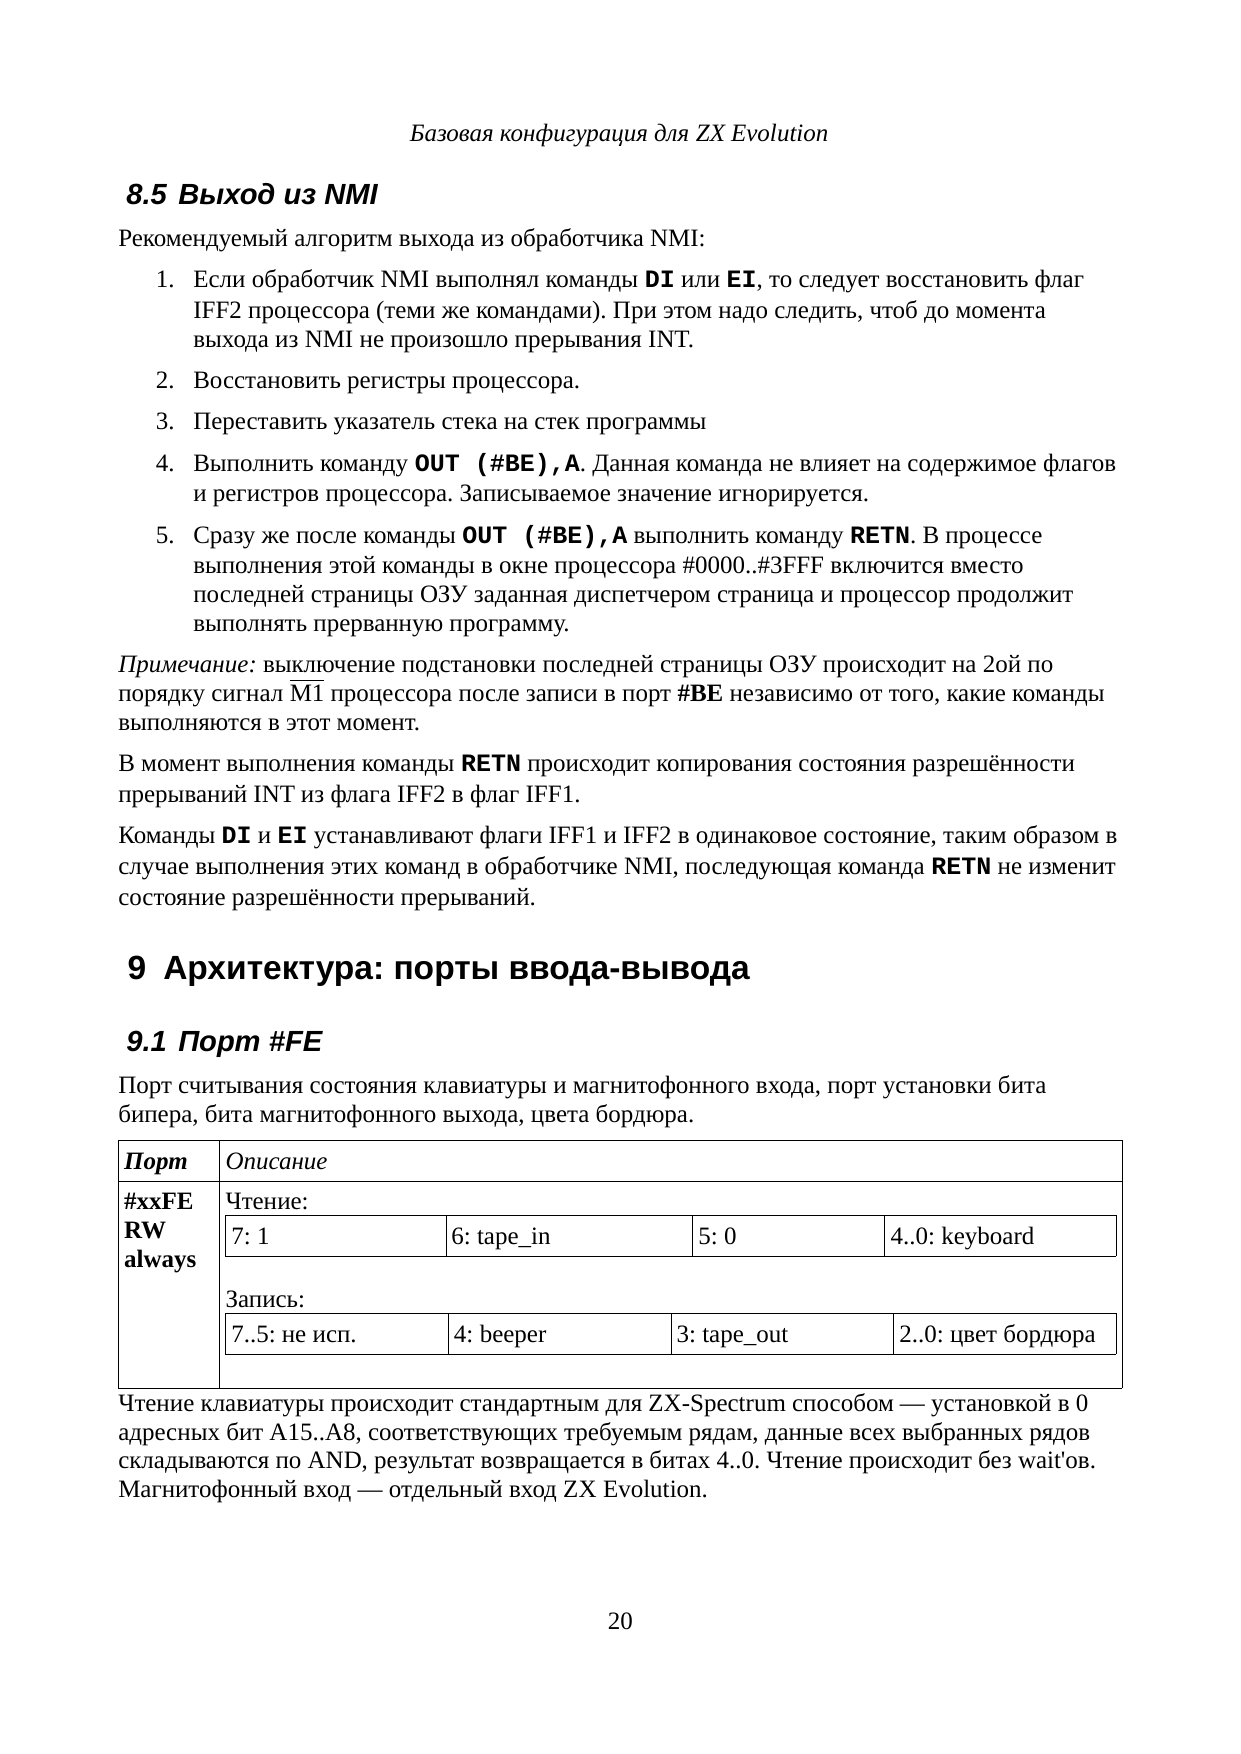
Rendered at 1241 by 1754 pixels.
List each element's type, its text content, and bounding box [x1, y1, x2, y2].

table_header 2..0: цвет бордюра [894, 1314, 1116, 1353]
table_header 5: 0 [693, 1216, 884, 1256]
table_header Описание [220, 1141, 1122, 1181]
list Восстановить регистры процессора. [156, 365, 1122, 394]
text Рекомендуемый алгоритм выхода из обработчика NMI: [118, 223, 1122, 252]
list Переставить указатель стека на стек программы [156, 406, 1122, 435]
list Выполнить команду OUT (#BE),A. Данная команда не влияет на содержимое флагов и регистров процессора. Записываемое значение игнорируется. [156, 448, 1122, 507]
subtitle Выход из NMI [118, 177, 1122, 211]
list Если обработчик NMI выполнял команды DI или EI, то следует восстановить флаг IFF2 процессора (теми же командами). При этом надо следить, чтоб до момента выхода из NMI не произошло прерывания INT. [156, 264, 1122, 353]
table_header 4: beeper [449, 1314, 671, 1353]
subtitle Архитектура: порты ввода-вывода [118, 948, 1122, 987]
table_header 3: tape_out [672, 1314, 893, 1353]
table_header Порт [119, 1141, 219, 1181]
text В момент выполнения команды RETN происходит копирования состояния разрешённости прерываний INT из флага IFF2 в флаг IFF1. [118, 748, 1122, 808]
table_header 7: 1 [226, 1216, 446, 1256]
text Чтение клавиатуры происходит стандартным для ZX-Spectrum способом — установкой в 0 адресных бит A15..A8, соответствующих требуемым рядам, данные всех выбранных рядов складываются по AND, результат возвращается в битах 4..0. Чтение происходит без wait'ов. Магнитофонный вход — отдельный вход ZX Evolution. [118, 1389, 1122, 1503]
table_cell #xxFE RW always [119, 1182, 219, 1388]
text Порт считывания состояния клавиатуры и магнитофонного входа, порт установки бита бипера, бита магнитофонного выхода, цвета бордюра. [118, 1070, 1122, 1128]
text Команды DI и EI устанавливают флаги IFF1 и IFF2 в одинаковое состояние, таким образом в случае выполнения этих команд в обработчике NMI, последующая команда RETN не изменит состояние разрешённости прерываний. [118, 820, 1122, 911]
table_cell Чтение: Запись: [220, 1182, 1122, 1388]
table_header 6: tape_in [447, 1216, 692, 1256]
list Сразу же после команды OUT (#BE),A выполнить команду RETN. В процессе выполнения этой команды в окне процессора #0000..#3FFF включится вместо последней страницы ОЗУ заданная диспетчером страница и процессор продолжит выполнять прерванную программу. [156, 520, 1122, 637]
table_header 7..5: не исп. [226, 1314, 448, 1353]
subtitle Порт #FE [118, 1024, 1122, 1058]
text Примечание: выключение подстановки последней страницы ОЗУ происходит на 2ой по порядку сигнал M1 процессора после записи в порт #BE независимо от того, какие команды выполняются в этот момент. [118, 649, 1122, 736]
table_header 4..0: keyboard [885, 1216, 1116, 1256]
